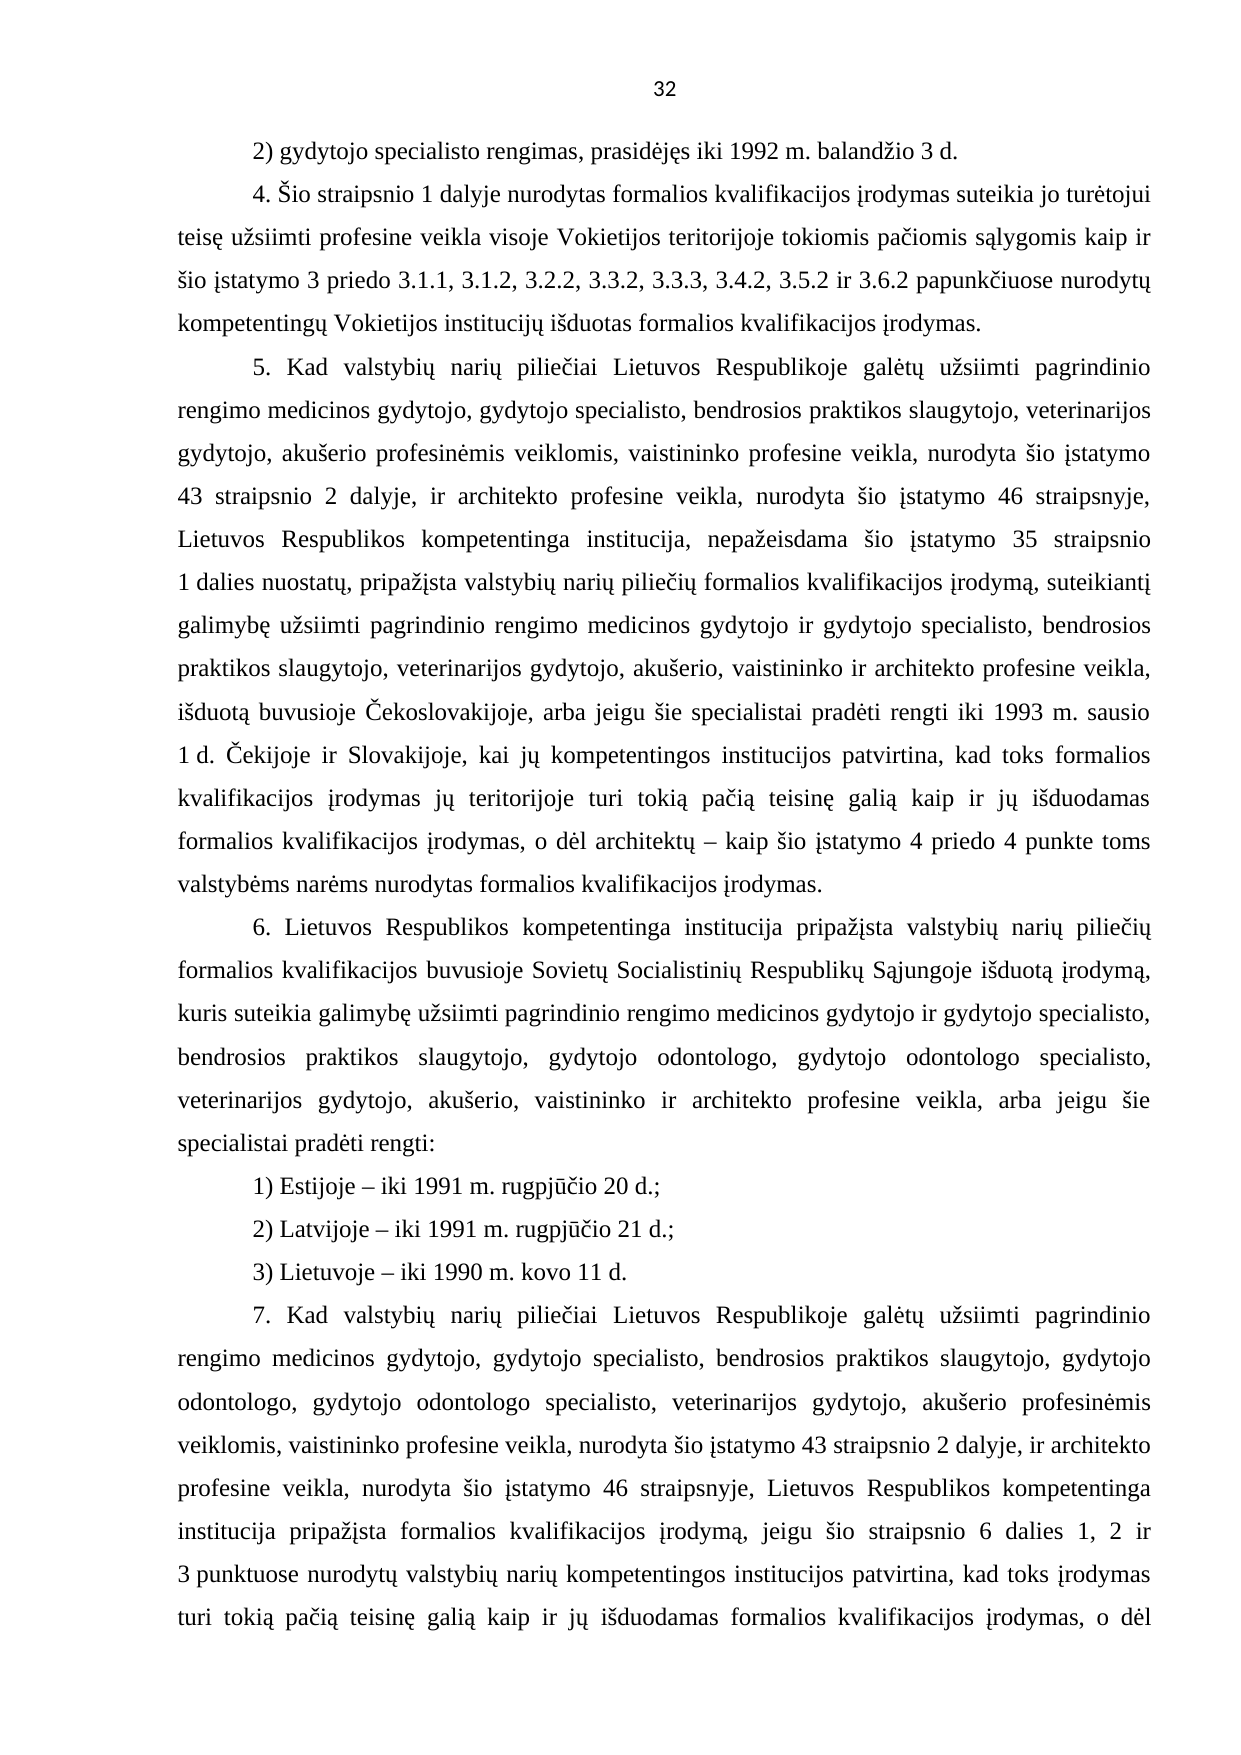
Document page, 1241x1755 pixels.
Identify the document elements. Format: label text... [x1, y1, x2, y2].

text 1) Estijoje – iki 1991 m. rugpjūčio 20 d.; [177, 1171, 1152, 1200]
text 7. Kad valstybių narių piliečiai Lietuvos Respublikoje galėtų užsiimti pagrindinio rengimo medicinos gydytojo, gydytojo specialisto, bendrosios praktikos slaugytojo, gydytojo odontologo, gydytojo odontologo specialisto, veterinarijos gydytojo, akušerio profesinėmis veiklomis, vaistininko profesine veikla, nurodyta šio įstatymo 43 straipsnio 2 dalyje, ir architekto profesine veikla, nurodyta šio įstatymo 46 straipsnyje, Lietuvos Respublikos kompetentinga institucija pripažįsta formalios kvalifikacijos įrodymą, jeigu šio straipsnio 6 dalies 1, 2 ir 3 punktuose nurodytų valstybių narių kompetentingos institucijos patvirtina, kad toks įrodymas turi tokią pačią teisinę galią kaip ir jų išduodamas formalios kvalifikacijos įrodymas, o dėl [177, 1300, 1152, 1631]
text 2) Latvijoje – iki 1991 m. rugpjūčio 21 d.; [177, 1214, 1152, 1243]
text 4. Šio straipsnio 1 dalyje nurodytas formalios kvalifikacijos įrodymas suteikia jo turėtojui teisę užsiimti profesine veikla visoje Vokietijos teritorijoje tokiomis pačiomis sąlygomis kaip ir šio įstatymo 3 priedo 3.1.1, 3.1.2, 3.2.2, 3.3.2, 3.3.3, 3.4.2, 3.5.2 ir 3.6.2 papunkčiuose nurodytų kompetentingų Vokietijos institucijų išduotas formalios kvalifikacijos įrodymas. [177, 179, 1152, 337]
text 6. Lietuvos Respublikos kompetentinga institucija pripažįsta valstybių narių piliečių formalios kvalifikacijos buvusioje Sovietų Socialistinių Respublikų Sąjungoje išduotą įrodymą, kuris suteikia galimybę užsiimti pagrindinio rengimo medicinos gydytojo ir gydytojo specialisto, bendrosios praktikos slaugytojo, gydytojo odontologo, gydytojo odontologo specialisto, veterinarijos gydytojo, akušerio, vaistininko ir architekto profesine veikla, arba jeigu šie specialistai pradėti rengti: [177, 912, 1152, 1157]
text 3) Lietuvoje – iki 1990 m. kovo 11 d. [177, 1257, 1152, 1286]
text 2) gydytojo specialisto rengimas, prasidėjęs iki 1992 m. balandžio 3 d. [177, 136, 1152, 165]
text 5. Kad valstybių narių piliečiai Lietuvos Respublikoje galėtų užsiimti pagrindinio rengimo medicinos gydytojo, gydytojo specialisto, bendrosios praktikos slaugytojo, veterinarijos gydytojo, akušerio profesinėmis veiklomis, vaistininko profesine veikla, nurodyta šio įstatymo 43 straipsnio 2 dalyje, ir architekto profesine veikla, nurodyta šio įstatymo 46 straipsnyje, Lietuvos Respublikos kompetentinga institucija, nepažeisdama šio įstatymo 35 straipsnio 1 dalies nuostatų, pripažįsta valstybių narių piliečių formalios kvalifikacijos įrodymą, suteikiantį galimybę užsiimti pagrindinio rengimo medicinos gydytojo ir gydytojo specialisto, bendrosios praktikos slaugytojo, veterinarijos gydytojo, akušerio, vaistininko ir architekto profesine veikla, išduotą buvusioje Čekoslovakijoje, arba jeigu šie specialistai pradėti rengti iki 1993 m. sausio 1 d. Čekijoje ir Slovakijoje, kai jų kompetentingos institucijos patvirtina, kad toks formalios kvalifikacijos įrodymas jų teritorijoje turi tokią pačią teisinę galią kaip ir jų išduodamas formalios kvalifikacijos įrodymas, o dėl architektų – kaip šio įstatymo 4 priedo 4 punkte toms valstybėms narėms nurodytas formalios kvalifikacijos įrodymas. [177, 352, 1152, 898]
